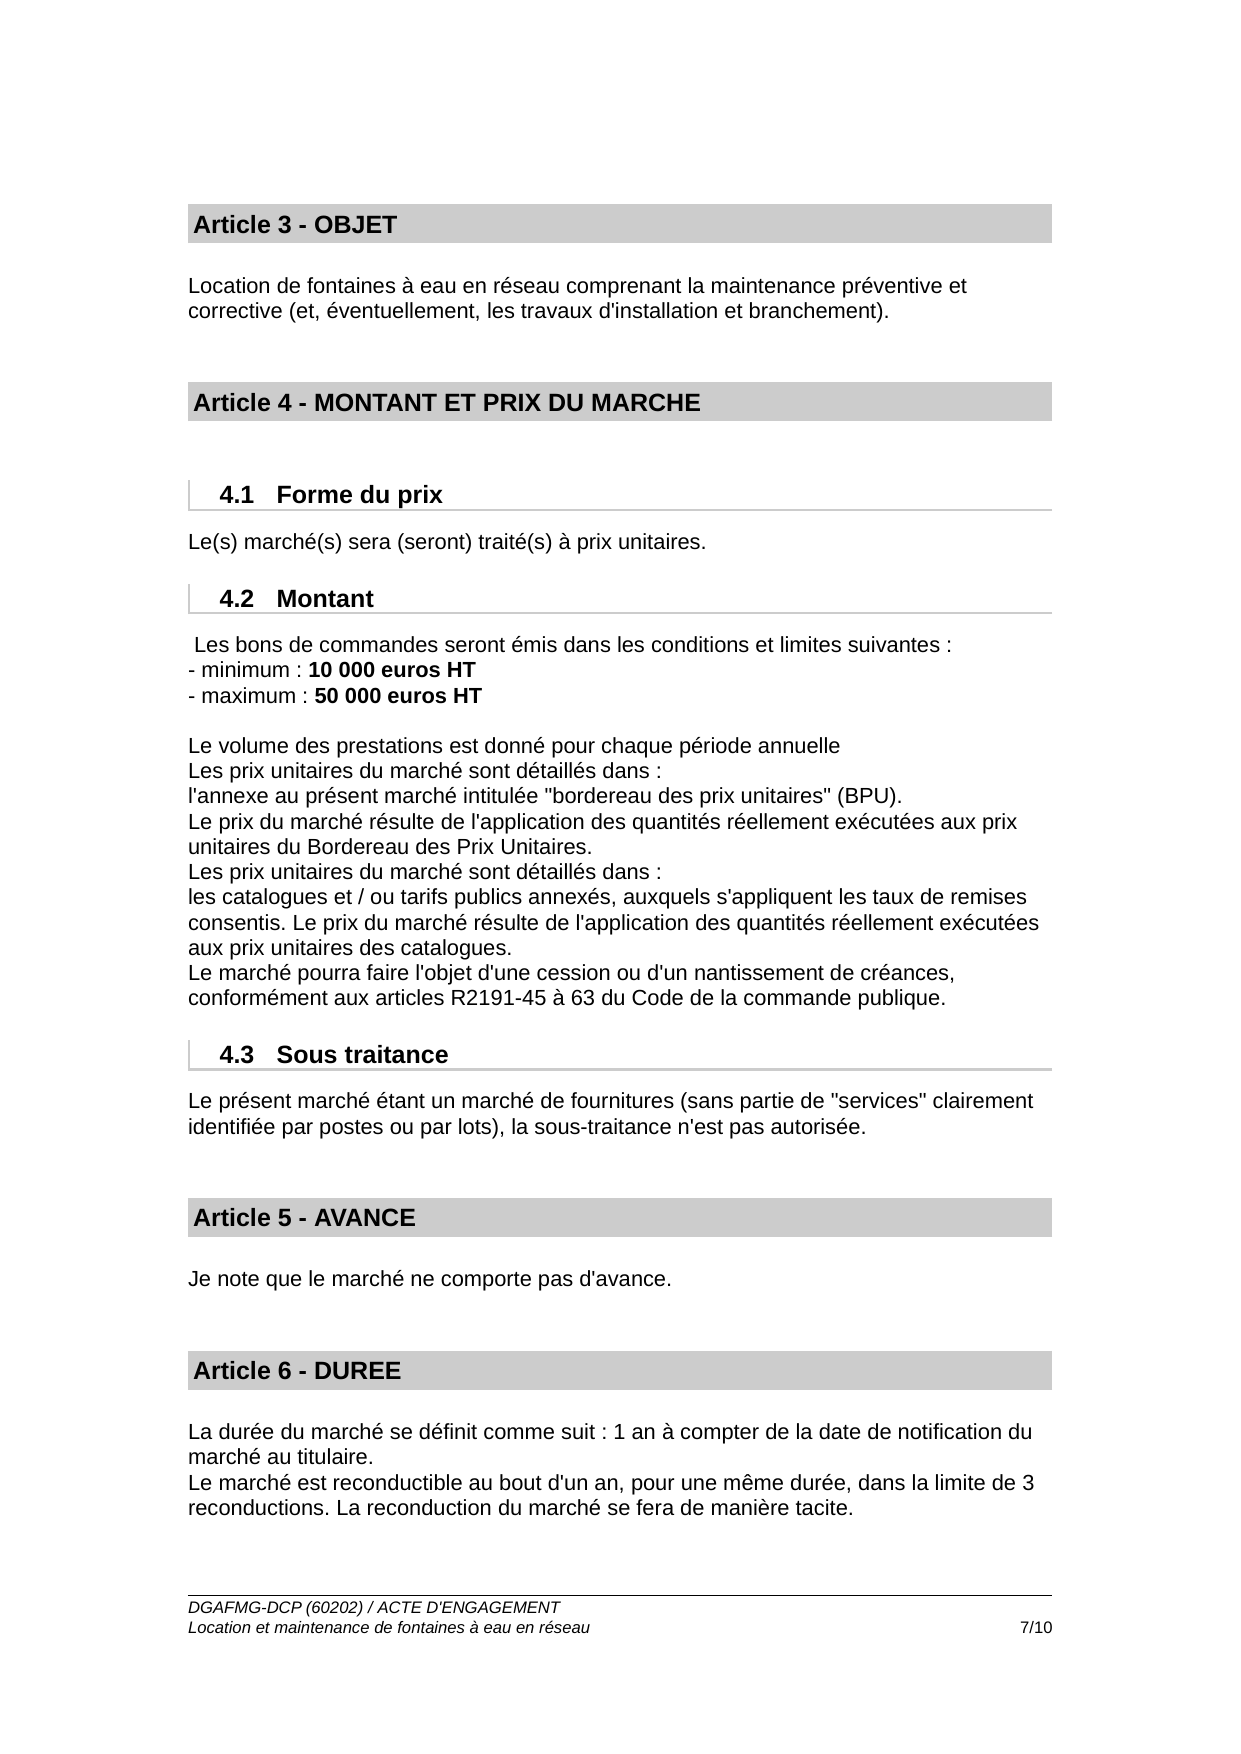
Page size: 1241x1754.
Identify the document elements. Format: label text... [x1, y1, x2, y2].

text les catalogues et / ou tarifs publics annexés, auxquels s'appliquent les taux de remises consentis. Le prix du marché résulte de l'application des quantités réellement exécutées aux prix unitaires des catalogues. [188, 884, 1052, 960]
text - minimum : 10 000 euros HT [188, 657, 1052, 683]
text l'annexe au présent marché intitulée "bordereau des prix unitaires" (BPU). [188, 783, 1052, 809]
subtitle Forme du prix [190, 480, 1052, 509]
text Le marché pourra faire l'objet d'une cession ou d'un nantissement de créances, conformément aux articles R2191-45 à 63 du Code de la commande publique. [188, 960, 1052, 1010]
text Le prix du marché résulte de l'application des quantités réellement exécutées aux prix unitaires du Bordereau des Prix Unitaires. [188, 809, 1052, 859]
subtitle Sous traitance [190, 1040, 1052, 1068]
text - maximum : 50 000 euros HT [188, 683, 1052, 708]
text La durée du marché se définit comme suit : 1 an à compter de la date de notification du marché au titulaire. [188, 1419, 1052, 1469]
subtitle Montant [190, 584, 1052, 612]
subtitle DUREE [190, 1353, 1050, 1387]
subtitle OBJET [190, 207, 1050, 241]
subtitle AVANCE [190, 1200, 1050, 1235]
text Le marché est reconductible au bout d'un an, pour une même durée, dans la limite de 3 reconductions. La reconduction du marché se fera de manière tacite. [188, 1469, 1052, 1520]
text Les prix unitaires du marché sont détaillés dans : [188, 859, 1052, 884]
subtitle MONTANT ET PRIX DU MARCHE [190, 385, 1050, 419]
text Location de fontaines à eau en réseau comprenant la maintenance préventive et corrective (et, éventuellement, les travaux d'installation et branchement). [188, 273, 1052, 323]
text Je note que le marché ne comporte pas d'avance. [188, 1266, 1052, 1291]
text Le présent marché étant un marché de fournitures (sans partie de "services" clairement identifiée par postes ou par lots), la sous-traitance n'est pas autorisée. [188, 1088, 1052, 1139]
text Les prix unitaires du marché sont détaillés dans : [188, 758, 1052, 783]
text Le(s) marché(s) sera (seront) traité(s) à prix unitaires. [188, 529, 1052, 554]
text Les bons de commandes seront émis dans les conditions et limites suivantes : [188, 632, 1052, 657]
text Le volume des prestations est donné pour chaque période annuelle [188, 733, 1052, 758]
